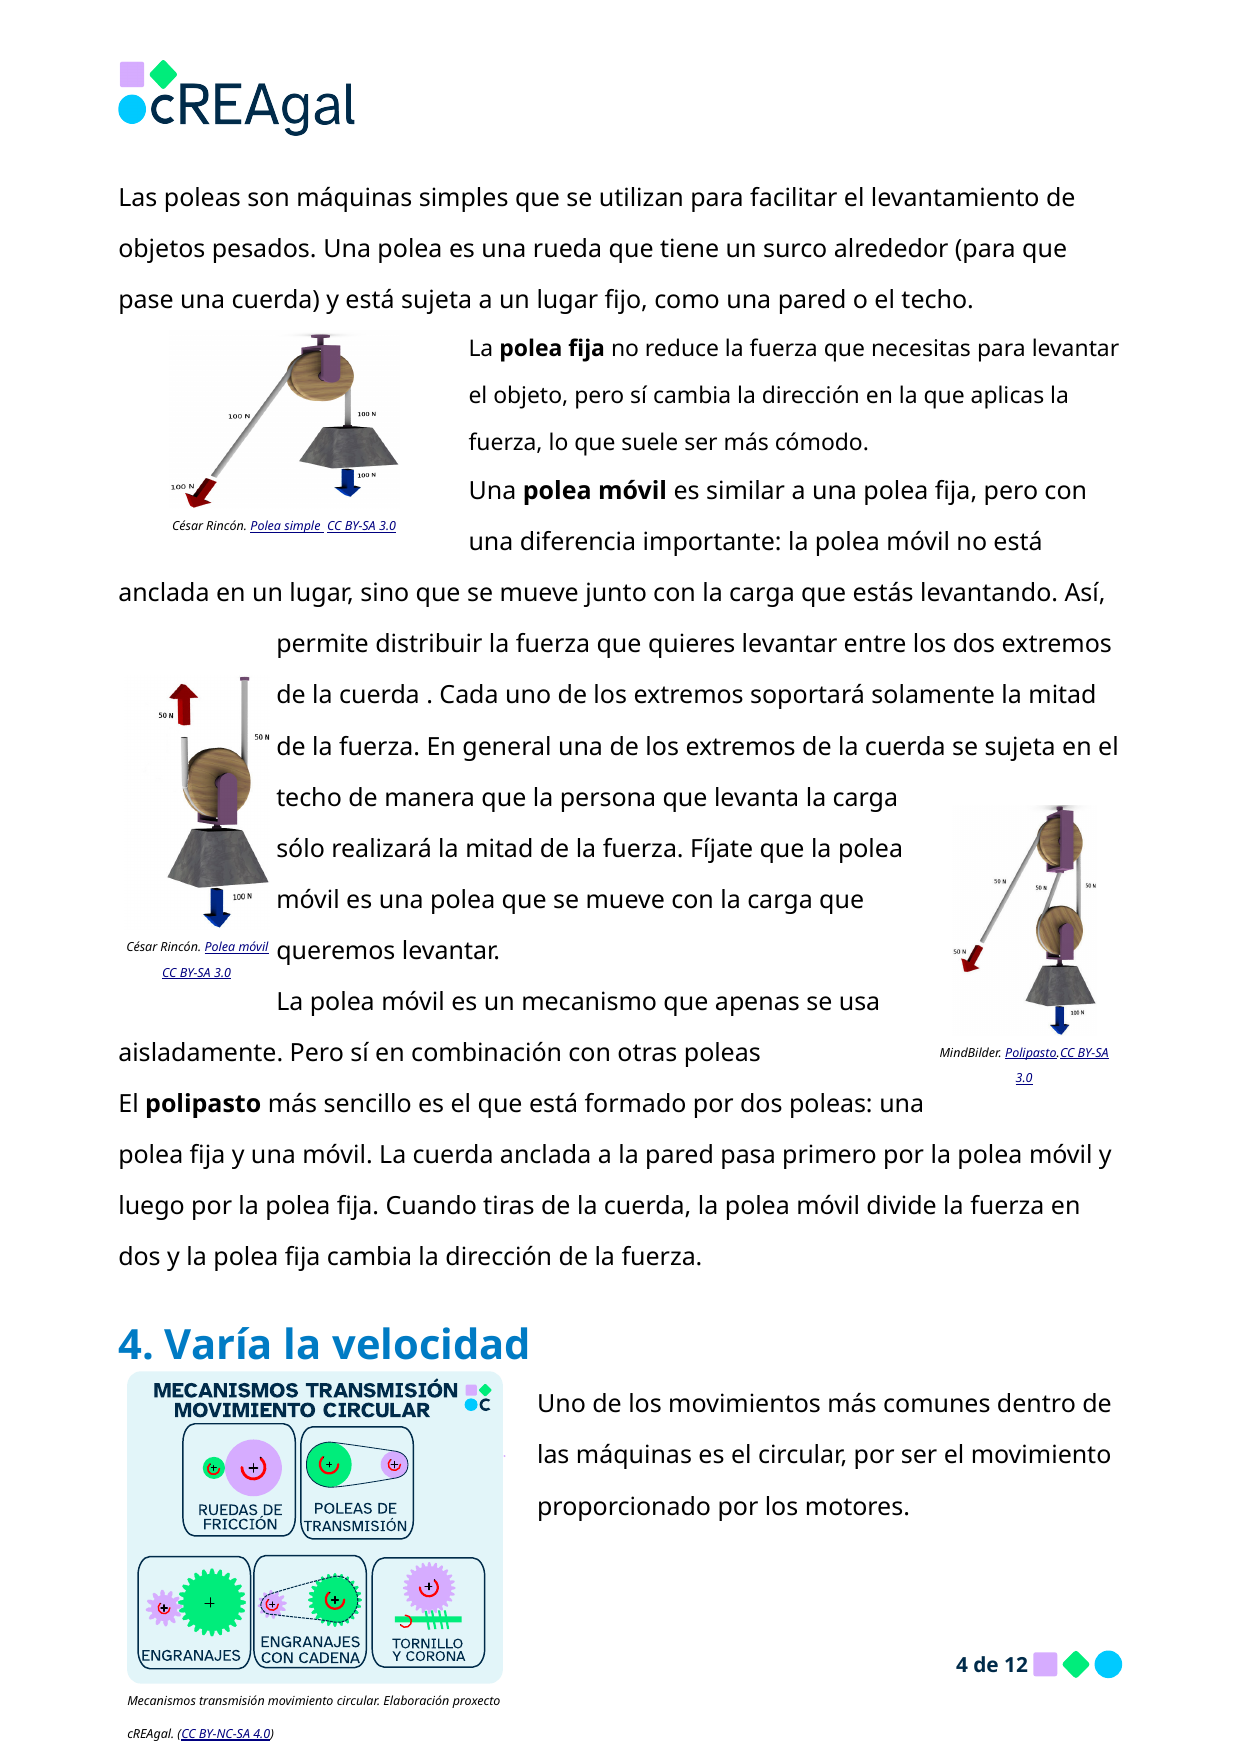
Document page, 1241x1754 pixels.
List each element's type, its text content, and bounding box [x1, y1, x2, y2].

text Una polea móvil es similar a una polea fija, pero con una diferencia importante: la polea móvil no está anclada en un lugar, sino que se mueve junto con la carga que estás levantando. Así, permite distribuir la fuerza que quieres levantar entre los dos extremos de la cuerda . Cada uno de los extremos soportará solamente la mitad de la fuerza. En general una de los extremos de la cuerda se sujeta en el techo de manera que la persona que levanta la carga sólo realizará la mitad de la fuerza. Fíjate que la polea móvil es una polea que se mueve con la carga que queremos levantar. [118, 473, 1122, 966]
subtitle 4. Varía la velocidad [118, 1314, 1122, 1384]
text [148, 534, 421, 560]
text César Rincón. Polea simple CC BY-SA 3.0 [148, 331, 421, 534]
picture [169, 330, 400, 509]
list Mecanismos transmisión movimiento circular. Elaboración proxecto cREAgal. (CC BY-NC-SA 4.0) [127, 1457, 506, 1743]
text [118, 332, 148, 457]
text Uno de los movimientos más comunes dentro de las máquinas es el circular, por ser el movimiento proporcionado por los motores. [506, 1386, 1122, 1522]
picture [124, 675, 270, 930]
text El polipasto más sencillo es el que está formado por dos poleas: una polea fija y una móvil. La cuerda anclada a la pared pasa primero por la polea móvil y luego por la polea fija. Cuando tiras de la cuerda, la polea móvil divide la fuerza en dos y la polea fija cambia la dirección de la fuerza. [118, 1085, 1122, 1273]
text La polea fija no reduce la fuerza que necesitas para levantar el objeto, pero sí cambia la dirección en la que aplicas la fuerza, lo que suele ser más cómodo. [421, 332, 1122, 457]
text [148, 318, 421, 331]
subtitle [127, 1743, 506, 1751]
text Las poleas son máquinas simples que se utilizan para facilitar el levantamiento de objetos pesados. Una polea es una rueda que tiene un surco alrededor (para que pase una cuerda) y está sujeta a un lugar fijo, como una pared o el techo. [118, 179, 1122, 315]
picture [118, 60, 355, 136]
text La polea móvil es un mecanismo que apenas se usa aisladamente. Pero sí en combinación con otras poleas [118, 983, 937, 1068]
text MindBilder. Polipasto.CC BY-SA 3.0 [937, 805, 1112, 1087]
text César Rincón. Polea móvil CC BY-SA 3.0 [124, 930, 270, 981]
picture [952, 805, 1097, 1036]
